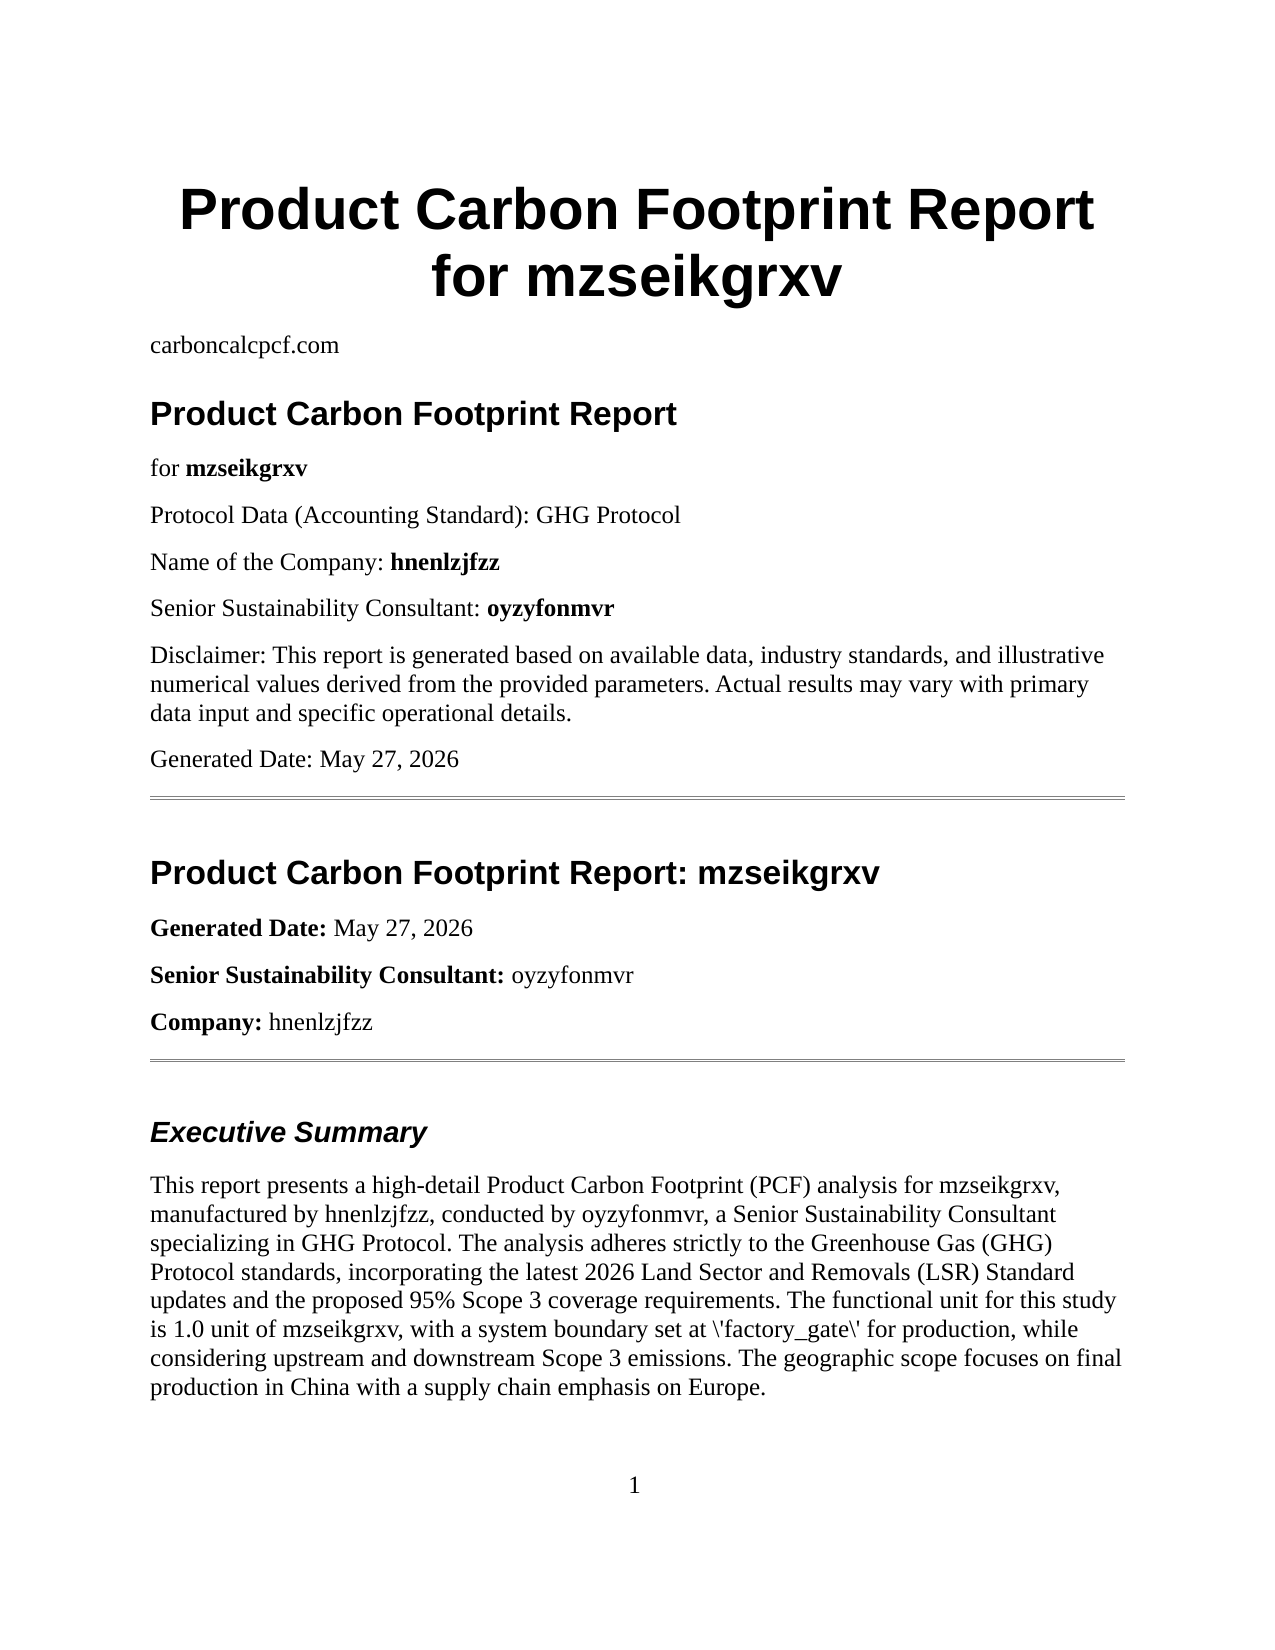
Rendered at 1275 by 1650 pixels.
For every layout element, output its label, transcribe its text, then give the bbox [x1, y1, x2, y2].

text carboncalcpcf.com [150, 331, 1125, 359]
text This report presents a high-detail Product Carbon Footprint (PCF) analysis for mzseikgrxv, manufactured by hnenlzjfzz, conducted by oyzyfonmvr, a Senior Sustainability Consultant specializing in GHG Protocol. The analysis adheres strictly to the Greenhouse Gas (GHG) Protocol standards, incorporating the latest 2026 Land Sector and Removals (LSR) Standard updates and the proposed 95% Scope 3 coverage requirements. The functional unit for this study is 1.0 unit of mzseikgrxv, with a system boundary set at \'factory_gate\' for production, while considering upstream and downstream Scope 3 emissions. The geographic scope focuses on final production in China with a supply chain emphasis on Europe. [150, 1170, 1125, 1400]
subtitle Product Carbon Footprint Report: mzseikgrxv [150, 853, 1125, 892]
text Generated Date: May 27, 2026 [150, 744, 1125, 773]
text Senior Sustainability Consultant: oyzyfonmvr [150, 593, 1125, 622]
text Name of the Company: hnenlzjfzz [150, 547, 1125, 576]
text for mzseikgrxv [150, 453, 1125, 482]
text Company: hnenlzjfzz [150, 1007, 1125, 1035]
text Disclaimer: This report is generated based on available data, industry standards, and illustrative numerical values derived from the provided parameters. Actual results may vary with primary data input and specific operational details. [150, 640, 1125, 726]
subtitle Product Carbon Footprint Report [150, 393, 1125, 432]
text Generated Date: May 27, 2026 [150, 913, 1125, 942]
text Protocol Data (Accounting Standard): GHG Protocol [150, 500, 1125, 529]
text Senior Sustainability Consultant: oyzyfonmvr [150, 960, 1125, 989]
subtitle Executive Summary [150, 1115, 1125, 1149]
title Product Carbon Footprint Report for mzseikgrxv [150, 175, 1125, 309]
